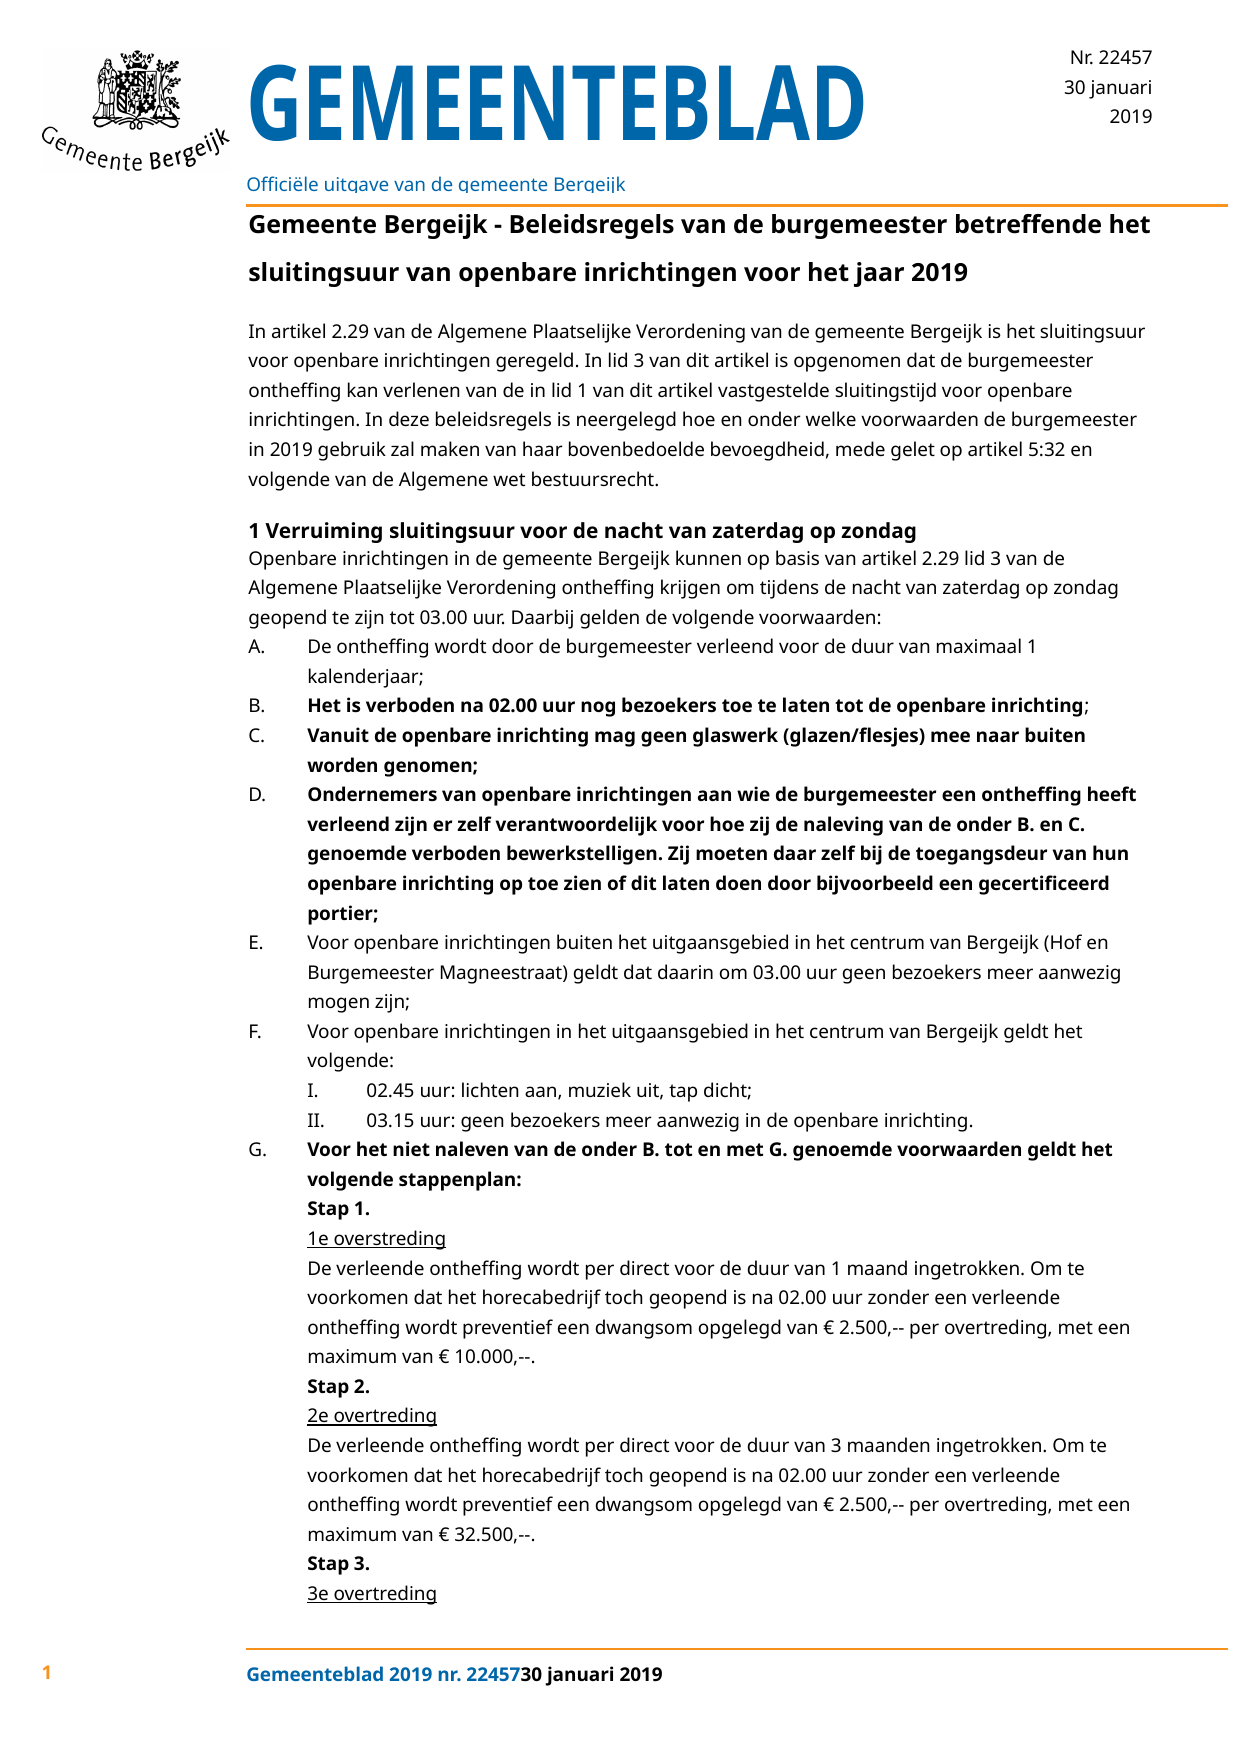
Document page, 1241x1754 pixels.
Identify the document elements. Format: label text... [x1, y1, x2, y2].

list 1e overstreding [248, 1225, 1152, 1251]
list Stap 1. [248, 1196, 1152, 1221]
list Voor het niet naleven van de onder B. tot en met G. genoemde voorwaarden geldt het volgende stappenplan: [248, 1136, 1152, 1192]
list 03.15 uur: geen bezoekers meer aanwezig in de openbare inrichting. [307, 1107, 1152, 1132]
picture [41, 47, 231, 172]
list De ontheffing wordt door de burgemeester verleend voor de duur van maximaal 1 kalenderjaar; [248, 633, 1152, 689]
list De verleende ontheffing wordt per direct voor de duur van 3 maanden ingetrokken. Om te voorkomen dat het horecabedrijf toch geopend is na 02.00 uur zonder een verleende ontheffing wordt preventief een dwangsom opgelegd van € 2.500,-- per overtreding, met een maximum van € 32.500,--. [248, 1432, 1152, 1547]
list Ondernemers van openbare inrichtingen aan wie de burgemeester een ontheffing heeft verleend zijn er zelf verantwoordelijk voor hoe zij de naleving van de onder B. en C. genoemde verboden bewerkstelligen. Zij moeten daar zelf bij de toegangsdeur van hun openbare inrichting op toe zien of dit laten doen door bijvoorbeeld een gecertificeerd portier; [248, 781, 1152, 925]
list Stap 3. [248, 1551, 1152, 1576]
text In artikel 2.29 van de Algemene Plaatselijke Verordening van de gemeente Bergeijk is het sluitingsuur voor openbare inrichtingen geregeld. In lid 3 van dit artikel is opgenomen dat de burgemeester ontheffing kan verlenen van de in lid 1 van dit artikel vastgestelde sluitingstijd voor openbare inrichtingen. In deze beleidsregels is neergelegd hoe en onder welke voorwaarden de burgemeester in 2019 gebruik zal maken van haar bovenbedoelde bevoegdheid, mede gelet op artikel 5:32 en volgende van de Algemene wet bestuursrecht. [248, 318, 1152, 492]
list 3e overtreding [248, 1580, 1152, 1606]
list Stap 2. [248, 1373, 1152, 1399]
text Gemeente Bergeijk - Beleidsregels van de burgemeester betreffende het sluitingsuur van openbare inrichtingen voor het jaar 2019 [248, 207, 1152, 288]
list 2e overtreding [248, 1403, 1152, 1428]
list Het is verboden na 02.00 uur nog bezoekers toe te laten tot de openbare inrichting; [248, 693, 1152, 718]
list De verleende ontheffing wordt per direct voor de duur van 1 maand ingetrokken. Om te voorkomen dat het horecabedrijf toch geopend is na 02.00 uur zonder een verleende ontheffing wordt preventief een dwangsom opgelegd van € 2.500,-- per overtreding, met een maximum van € 10.000,--. [248, 1255, 1152, 1369]
list Voor openbare inrichtingen in het uitgaansgebied in het centrum van Bergeijk geldt het volgende: [248, 1018, 1152, 1073]
text 1 Verruiming sluitingsuur voor de nacht van zaterdag op zondag [248, 516, 1152, 545]
text Openbare inrichtingen in de gemeente Bergeijk kunnen op basis van artikel 2.29 lid 3 van de Algemene Plaatselijke Verordening ontheffing krijgen om tijdens de nacht van zaterdag op zondag geopend te zijn tot 03.00 uur. Daarbij gelden de volgende voorwaarden: [248, 545, 1152, 629]
list Voor openbare inrichtingen buiten het uitgaansgebied in het centrum van Bergeijk (Hof en Burgemeester Magneestraat) geldt dat daarin om 03.00 uur geen bezoekers meer aanwezig mogen zijn; [248, 929, 1152, 1014]
list Vanuit de openbare inrichting mag geen glaswerk (glazen/flesjes) mee naar buiten worden genomen; [248, 722, 1152, 777]
list 02.45 uur: lichten aan, muziek uit, tap dicht; [307, 1077, 1152, 1103]
